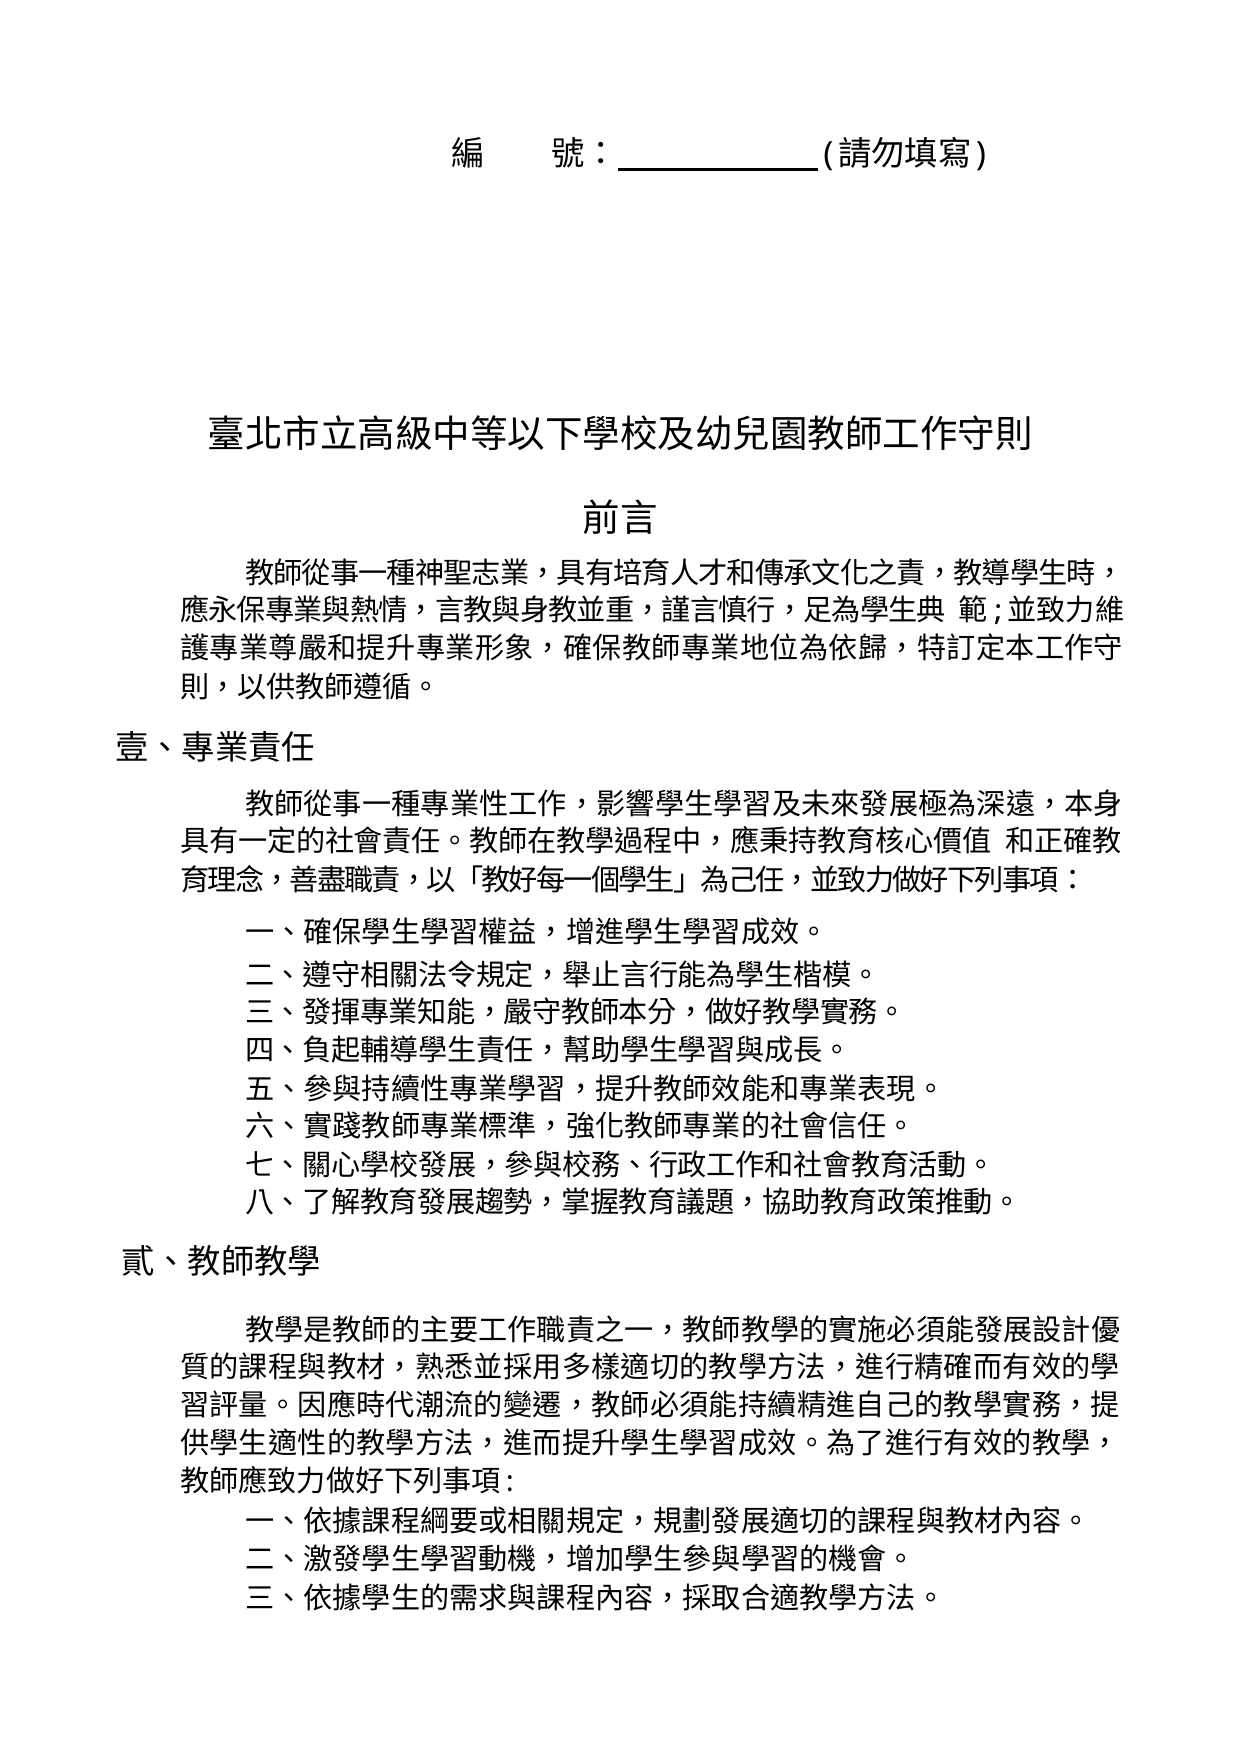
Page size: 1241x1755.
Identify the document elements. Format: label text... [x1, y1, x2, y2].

text 貳、教師教學 [121, 1221, 1178, 1287]
text 二、遵守相關法令規定，舉止言行能為學生楷模。 三、發揮專業知能，嚴守教師本分，做好教學實務。四、負起輔導學生責任，幫助學生學習與成長。 [245, 954, 919, 1069]
text 教師從事一種神聖志業，具有培育人才和傳承文化之責，教導學生時， 應永保專業與熱情，言教與身教並重，謹言慎行，足為學生典 範;並致力維護專業尊嚴和提升專業形象，確保教師專業地位為依歸，特訂定本工作守則，以供教師遵循。 [180, 553, 1124, 706]
text 壹、專業責任 [115, 721, 1178, 769]
text 教師從事一種專業性工作，影響學生學習及未來發展極為深遠，本身具有一定的社會責任。教師在教學過程中，應秉持教育核心價值 和正確教育理念，善盡職責，以「教好每一個學生」為己任，並致力做好下列事項： [180, 784, 1125, 898]
text 一、確保學生學習權益，增進學生學習成效。 [245, 898, 1178, 953]
text 三、依據學生的需求與課程內容，採取合適教學方法。 [245, 1578, 948, 1616]
text 一、依據課程綱要或相關規定，規劃發展適切的課程與教材內容。二、激發學生學習動機，增加學生參與學習的機會。 [245, 1501, 1094, 1578]
text 臺北市立高級中等以下學校及幼兒園教師工作守則 [170, 396, 1069, 460]
text 教學是教師的主要工作職責之一，教師教學的實施必須能發展設計優質的課程與教材，熟悉並採用多樣適切的教學方法，進行精確而有效的學習評量。因應時代潮流的變遷，教師必須能持續精進自己的教學實務，提供學生適性的教學方法，進而提升學生學習成效。為了進行有效的教學，教師應致力做好下列事項: [180, 1310, 1121, 1500]
text 五、參與持續性專業學習，提升教師效能和專業表現。六、實踐教師專業標準，強化教師專業的社會信任。 [245, 1069, 948, 1145]
text 七、關心學校發展，參與校務、行政工作和社會教育活動。 八、了解教育發展趨勢，掌握教育議題，協助教育政策推動。 [245, 1145, 1036, 1221]
text 前言 [170, 488, 1069, 542]
text 姓 名： (請自行填寫) 甄選科目： (請自行填寫) 編 號： (請勿填寫) [62, 127, 1178, 176]
